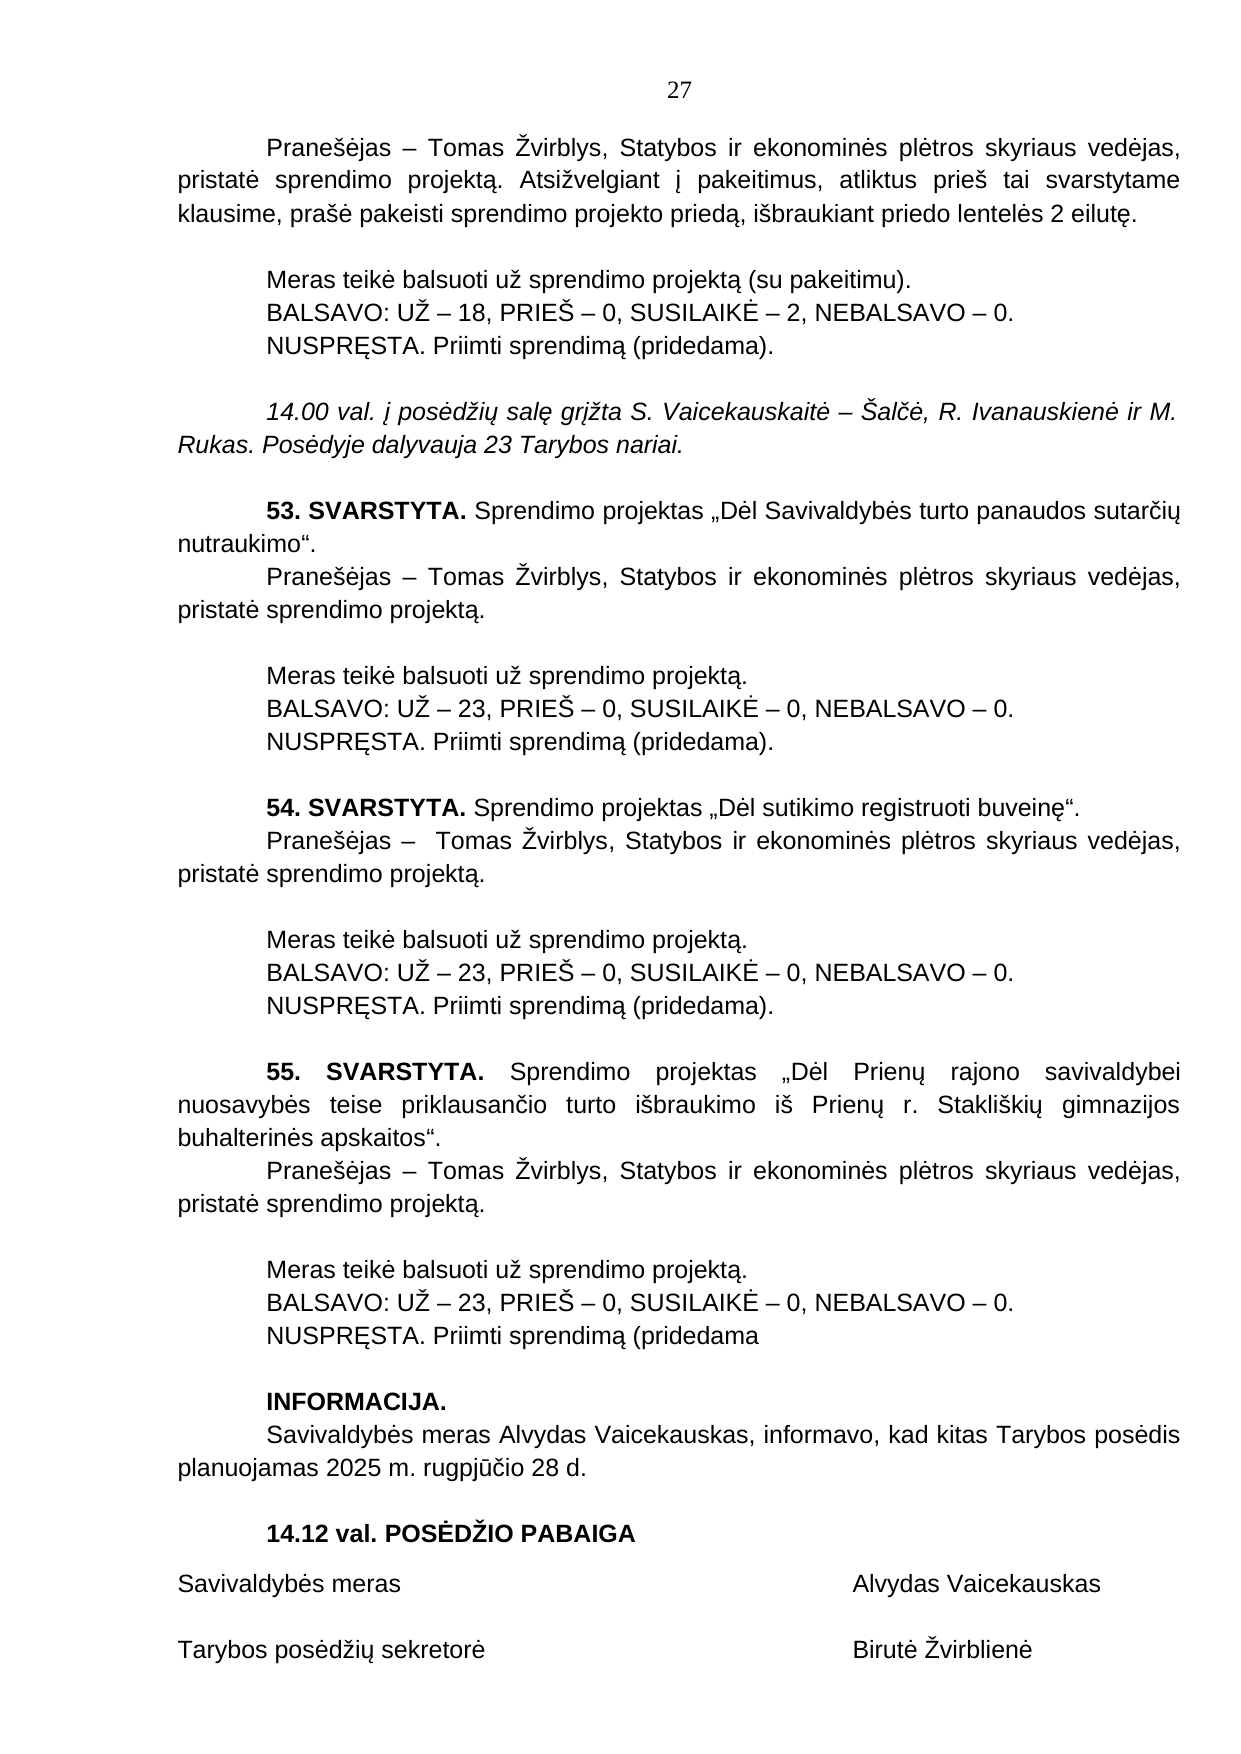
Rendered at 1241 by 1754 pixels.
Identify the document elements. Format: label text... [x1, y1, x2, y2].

text 14.00 val. į posėdžių salę grįžta S. Vaicekauskaitė – Šalčė, R. Ivanauskienė ir M. Rukas. Posėdyje dalyvauja 23 Tarybos nariai. [177, 397, 1181, 458]
text BALSAVO: UŽ – 23, PRIEŠ – 0, SUSILAIKĖ – 0, NEBALSAVO – 0. [177, 1288, 1181, 1317]
text Meras teikė balsuoti už sprendimo projektą. [177, 661, 1181, 689]
text BALSAVO: UŽ – 18, PRIEŠ – 0, SUSILAIKĖ – 2, NEBALSAVO – 0. [177, 298, 1181, 326]
text INFORMACIJA. [177, 1387, 1181, 1416]
text Pranešėjas – Tomas Žvirblys, Statybos ir ekonominės plėtros skyriaus vedėjas, pristatė sprendimo projektą. [177, 1156, 1181, 1218]
text 54. SVARSTYTA. Sprendimo projektas „Dėl sutikimo registruoti buveinę“. [177, 793, 1181, 822]
text 55. SVARSTYTA. Sprendimo projektas „Dėl Prienų rajono savivaldybei nuosavybės teise priklausančio turto išbraukimo iš Prienų r. Stakliškių gimnazijos buhalterinės apskaitos“. [177, 1057, 1181, 1152]
text Savivaldybės meras Alvydas Vaicekauskas [177, 1569, 1181, 1598]
text Meras teikė balsuoti už sprendimo projektą. [177, 1255, 1181, 1284]
text Meras teikė balsuoti už sprendimo projektą. [177, 925, 1181, 954]
text 53. SVARSTYTA. Sprendimo projektas „Dėl Savivaldybės turto panaudos sutarčių nutraukimo“. [177, 496, 1181, 557]
text Savivaldybės meras Alvydas Vaicekauskas, informavo, kad kitas Tarybos posėdis planuojamas 2025 m. rugpjūčio 28 d. [177, 1420, 1181, 1482]
text Meras teikė balsuoti už sprendimo projektą (su pakeitimu). [177, 264, 1181, 293]
text Tarybos posėdžių sekretorė Birutė Žvirblienė [177, 1635, 1181, 1663]
text NUSPRĘSTA. Priimti sprendimą (pridedama [177, 1321, 1181, 1350]
text 14.12 val. POSĖDŽIO PABAIGA [177, 1519, 1181, 1548]
text Pranešėjas – Tomas Žvirblys, Statybos ir ekonominės plėtros skyriaus vedėjas, pristatė sprendimo projektą. [177, 562, 1181, 623]
text NUSPRĘSTA. Priimti sprendimą (pridedama). [177, 331, 1181, 359]
text NUSPRĘSTA. Priimti sprendimą (pridedama). [177, 991, 1181, 1020]
text BALSAVO: UŽ – 23, PRIEŠ – 0, SUSILAIKĖ – 0, NEBALSAVO – 0. [177, 958, 1181, 987]
text BALSAVO: UŽ – 23, PRIEŠ – 0, SUSILAIKĖ – 0, NEBALSAVO – 0. [177, 694, 1181, 723]
text Pranešėjas – Tomas Žvirblys, Statybos ir ekonominės plėtros skyriaus vedėjas, pristatė sprendimo projektą. [177, 826, 1181, 888]
text Pranešėjas – Tomas Žvirblys, Statybos ir ekonominės plėtros skyriaus vedėjas, pristatė sprendimo projektą. Atsižvelgiant į pakeitimus, atliktus prieš tai svarstytame klausime, prašė pakeisti sprendimo projekto priedą, išbraukiant priedo lentelės 2 eilutę. [177, 132, 1181, 227]
text NUSPRĘSTA. Priimti sprendimą (pridedama). [177, 727, 1181, 756]
